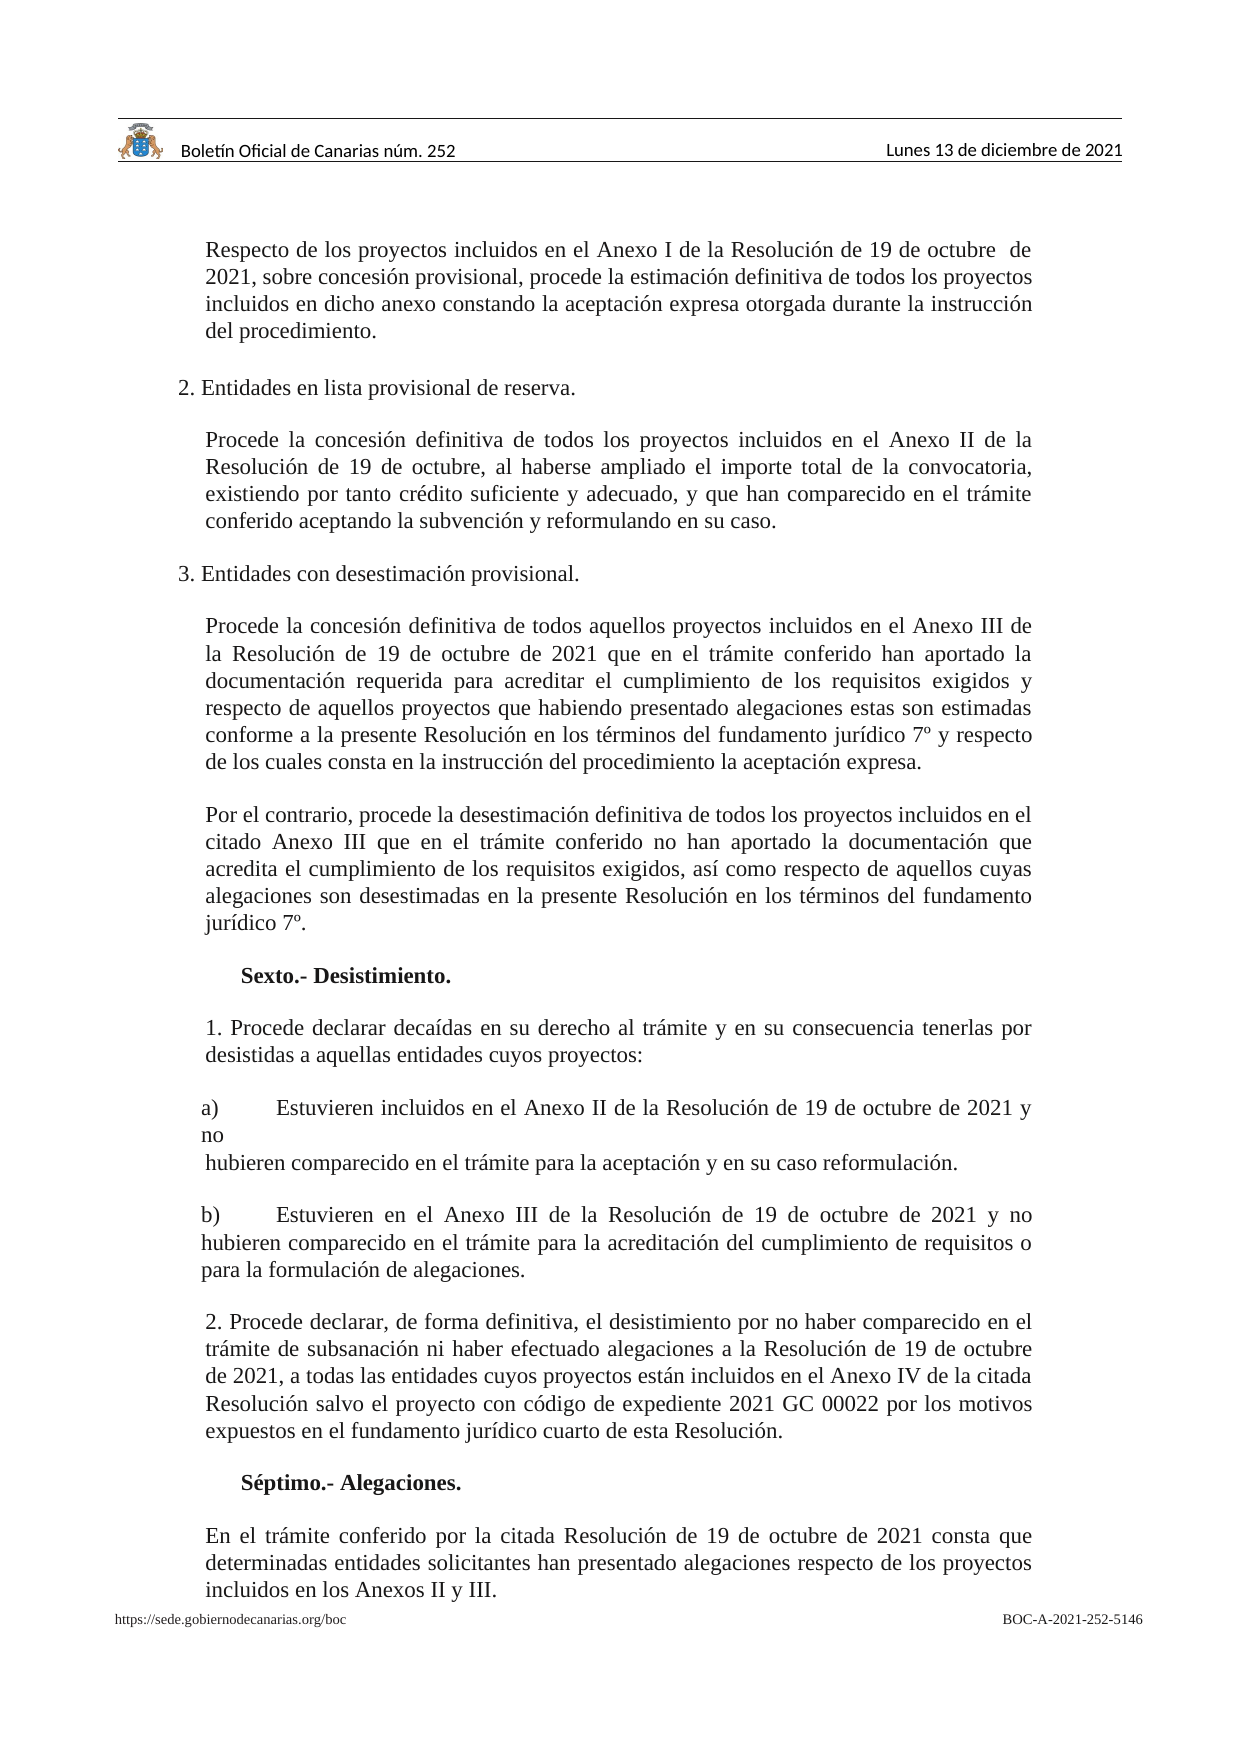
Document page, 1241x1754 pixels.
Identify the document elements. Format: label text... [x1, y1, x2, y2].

list Entidades con desestimación provisional. [178, 560, 1034, 587]
text hubieren comparecido en el trámite para la aceptación y en su caso reformulación. [205, 1149, 1034, 1176]
text Séptimo.- Alegaciones. [241, 1469, 1034, 1496]
list Estuvieren incluidos en el Anexo II de la Resolución de 19 de octubre de 2021 y no [201, 1094, 1034, 1147]
text Procede la concesión definitiva de todos aquellos proyectos incluidos en el Anexo III de la Resolución de 19 de octubre de 2021 que en el trámite conferido han aportado la documentación requerida para acreditar el cumplimiento de los requisitos exigidos y respecto de aquellos proyectos que habiendo presentado alegaciones estas son estimadas conforme a la presente Resolución en los términos del fundamento jurídico 7º y respecto de los cuales consta en la instrucción del procedimiento la aceptación expresa. [205, 613, 1034, 774]
list Estuvieren en el Anexo III de la Resolución de 19 de octubre de 2021 y no hubieren comparecido en el trámite para la acreditación del cumplimiento de requisitos o para la formulación de alegaciones. [201, 1202, 1034, 1282]
text 2. Procede declarar, de forma definitiva, el desistimiento por no haber comparecido en el trámite de subsanación ni haber efectuado alegaciones a la Resolución de 19 de octubre de 2021, a todas las entidades cuyos proyectos están incluidos en el Anexo IV de la citada Resolución salvo el proyecto con código de expediente 2021 GC 00022 por los motivos expuestos en el fundamento jurídico cuarto de esta Resolución. [205, 1308, 1034, 1443]
text Por el contrario, procede la desestimación definitiva de todos los proyectos incluidos en el citado Anexo III que en el trámite conferido no han aportado la documentación que acredita el cumplimiento de los requisitos exigidos, así como respecto de aquellos cuyas alegaciones son desestimadas en la presente Resolución en los términos del fundamento jurídico 7º. [205, 801, 1034, 935]
text En el trámite conferido por la citada Resolución de 19 de octubre de 2021 consta que determinadas entidades solicitantes han presentado alegaciones respecto de los proyectos incluidos en los Anexos II y III. [205, 1522, 1034, 1602]
text Procede la concesión definitiva de todos los proyectos incluidos en el Anexo II de la Resolución de 19 de octubre, al haberse ampliado el importe total de la convocatoria, existiendo por tanto crédito suficiente y adecuado, y que han comparecido en el trámite conferido aceptando la subvención y reformulando en su caso. [205, 426, 1034, 534]
text 1. Procede declarar decaídas en su derecho al trámite y en su consecuencia tenerlas por desistidas a aquellas entidades cuyos proyectos: [205, 1014, 1034, 1068]
list Entidades en lista provisional de reserva. [178, 374, 1034, 400]
text Sexto.- Desistimiento. [241, 962, 1034, 988]
text Respecto de los proyectos incluidos en el Anexo I de la Resolución de 19 de octubre de 2021, sobre concesión provisional, procede la estimación definitiva de todos los proyectos incluidos en dicho anexo constando la aceptación expresa otorgada durante la instrucción del procedimiento. [205, 236, 1034, 344]
